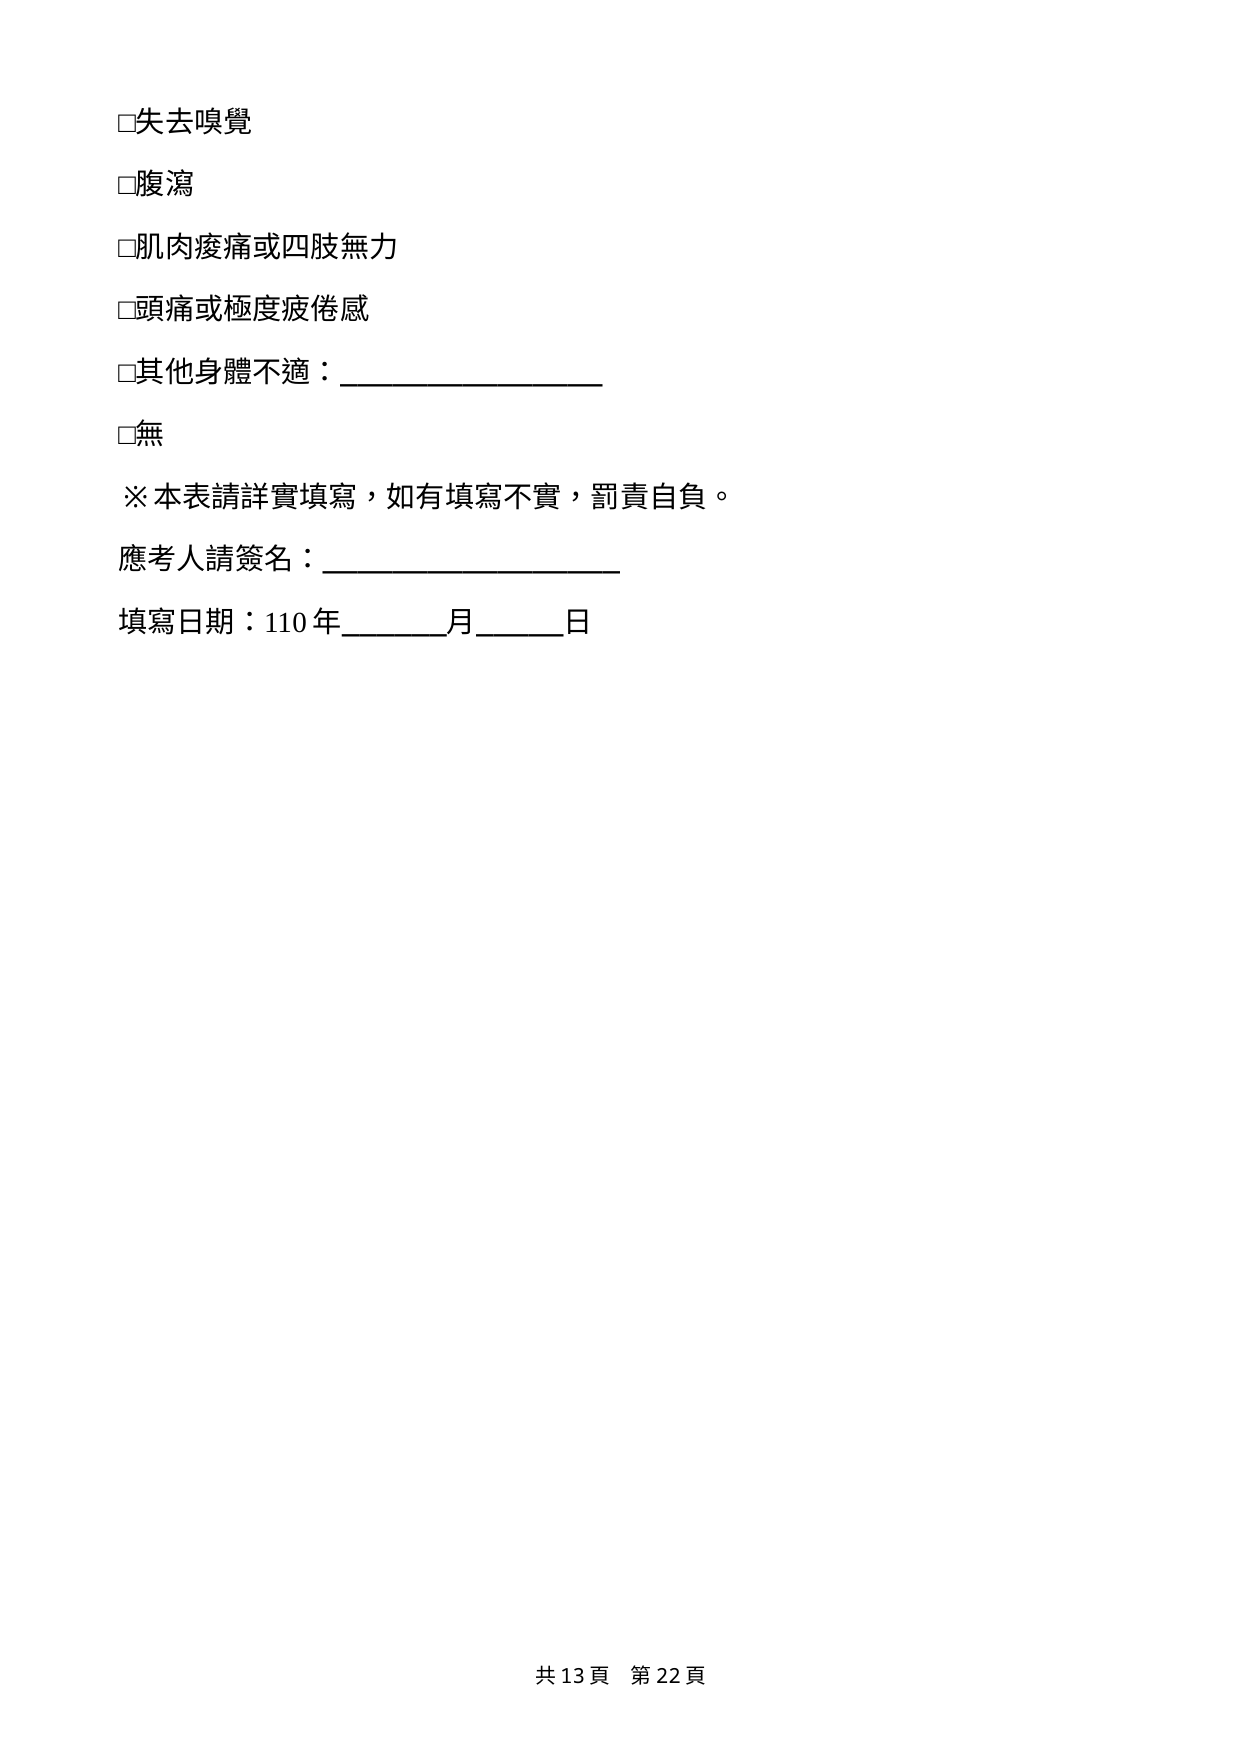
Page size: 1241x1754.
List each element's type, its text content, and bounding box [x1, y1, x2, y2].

text □腹瀉 [118, 141, 1122, 203]
text □肌肉痠痛或四肢無力 [118, 203, 1122, 266]
text ※本表請詳實填寫，如有填寫不實，罰責自負。 [118, 453, 1122, 516]
text □頭痛或極度疲倦感 [118, 266, 1122, 328]
text 填寫日期：110年______月_____日 [118, 578, 1122, 641]
text □失去嗅覺 [118, 78, 1122, 141]
text 應考人請簽名：_________________ [118, 516, 1122, 578]
text □無 [118, 391, 1122, 453]
text □其他身體不適：_______________ [118, 328, 1122, 391]
